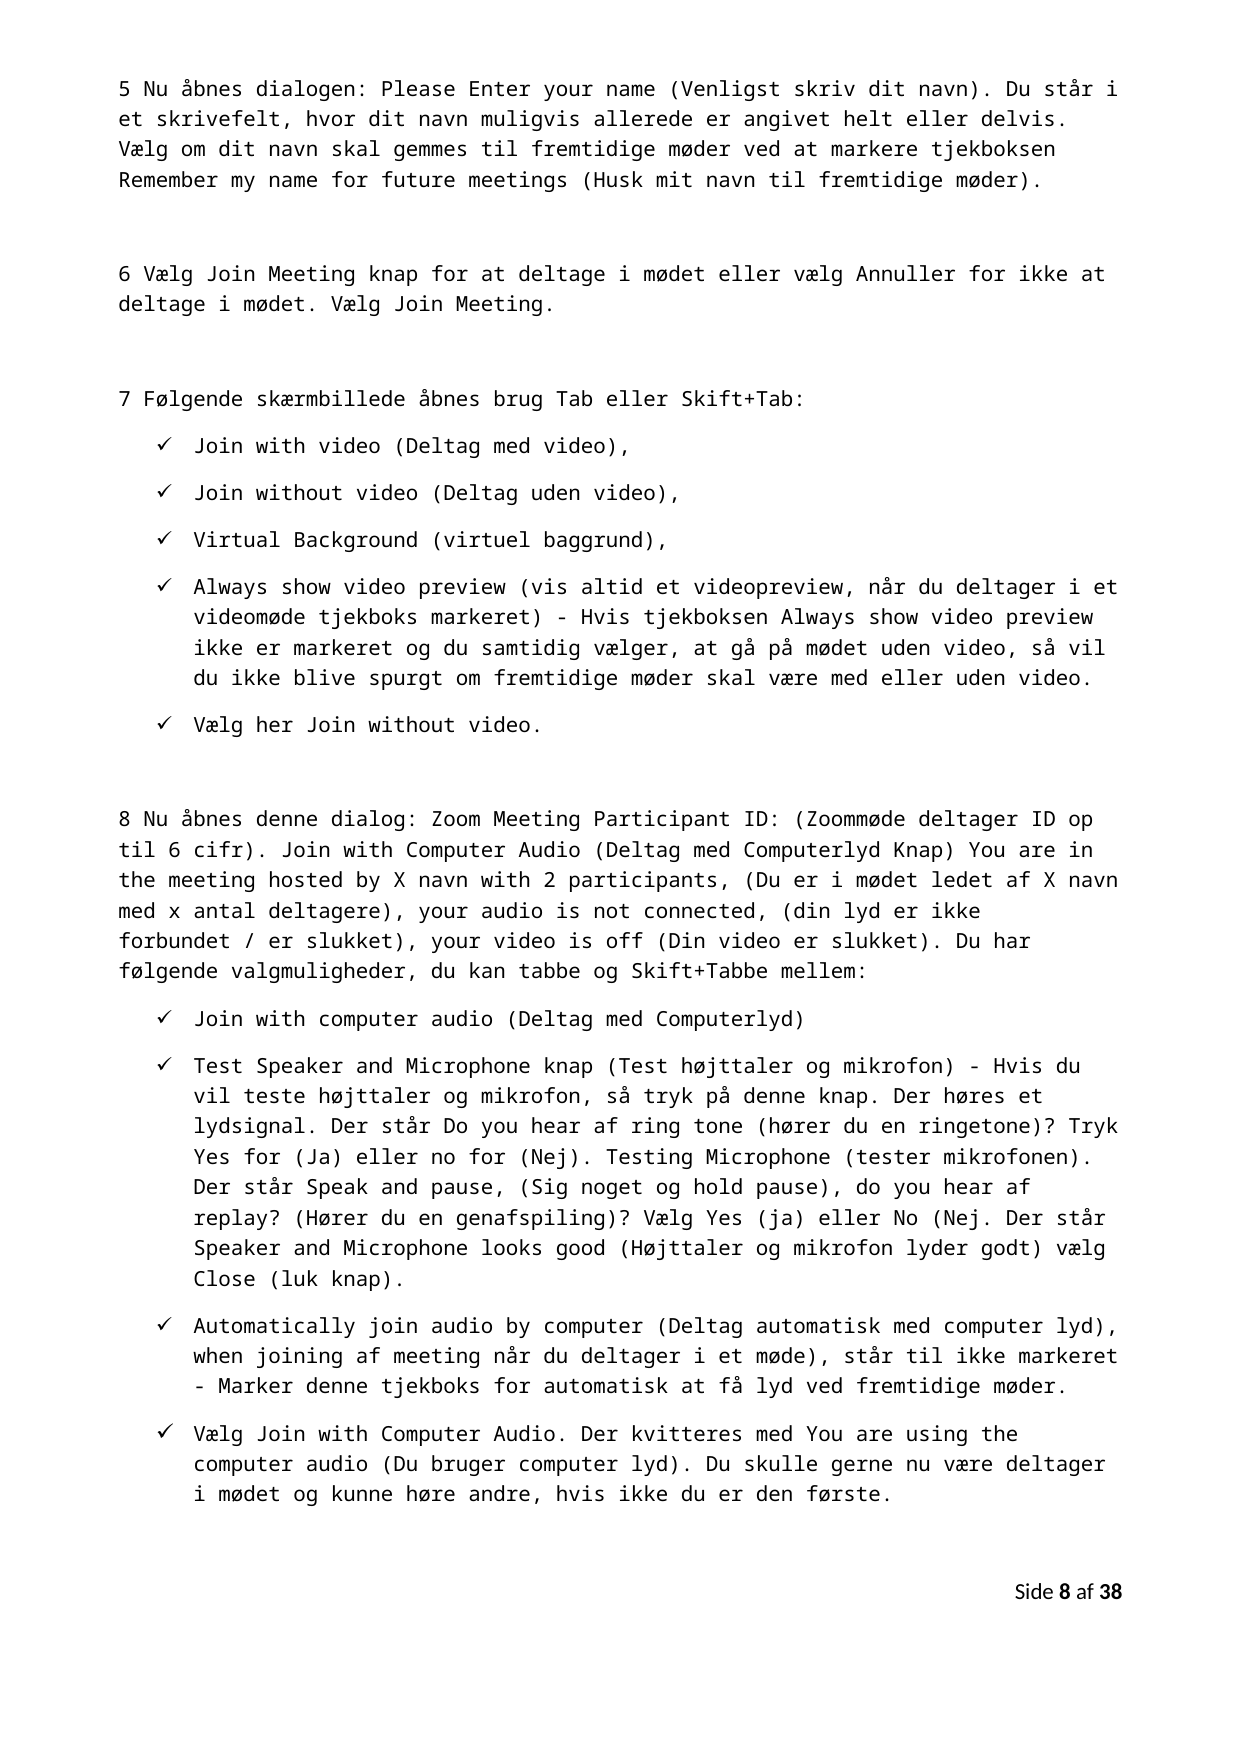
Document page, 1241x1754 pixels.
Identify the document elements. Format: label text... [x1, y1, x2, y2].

text 6 Vælg Join Meeting knap for at deltage i mødet eller vælg Annuller for ikke at deltage i mødet. Vælg Join Meeting. [118, 259, 1122, 318]
list Test Speaker and Microphone knap (Test højttaler og mikrofon) - Hvis du vil teste højttaler og mikrofon, så tryk på denne knap. Der høres et lydsignal. Der står Do you hear af ring tone (hører du en ringetone)? Tryk Yes for (Ja) eller no for (Nej). Testing Microphone (tester mikrofonen). Der står Speak and pause, (Sig noget og hold pause), do you hear af replay? (Hører du en genafspiling)? Vælg Yes (ja) eller No (Nej. Der står Speaker and Microphone looks good (Højttaler og mikrofon lyder godt) vælg Close (luk knap). [156, 1051, 1122, 1292]
list Join without video (Deltag uden video), [156, 478, 1122, 506]
text 7 Følgende skærmbillede åbnes brug Tab eller Skift+Tab: [118, 384, 1122, 412]
list Vælg her Join without video. [156, 710, 1122, 739]
list Virtual Background (virtuel baggrund), [156, 525, 1122, 553]
list Join with video (Deltag med video), [156, 431, 1122, 459]
list Vælg Join with Computer Audio. Der kvitteres med You are using the computer audio (Du bruger computer lyd). Du skulle gerne nu være deltager i mødet og kunne høre andre, hvis ikke du er den første. [156, 1419, 1122, 1508]
list Always show video preview (vis altid et videopreview, når du deltager i et videomøde tjekboks markeret) - Hvis tjekboksen Always show video preview ikke er markeret og du samtidig vælger, at gå på mødet uden video, så vil du ikke blive spurgt om fremtidige møder skal være med eller uden video. [156, 572, 1122, 692]
list Join with computer audio (Deltag med Computerlyd) [156, 1004, 1122, 1032]
list Automatically join audio by computer (Deltag automatisk med computer lyd), when joining af meeting når du deltager i et møde), står til ikke markeret - Marker denne tjekboks for automatisk at få lyd ved fremtidige møder. [156, 1311, 1122, 1400]
text 5 Nu åbnes dialogen: Please Enter your name (Venligst skriv dit navn). Du står i et skrivefelt, hvor dit navn muligvis allerede er angivet helt eller delvis. Vælg om dit navn skal gemmes til fremtidige møder ved at markere tjekboksen Remember my name for future meetings (Husk mit navn til fremtidige møder). [118, 74, 1122, 193]
text 8 Nu åbnes denne dialog: Zoom Meeting Participant ID: (Zoommøde deltager ID op til 6 cifr). Join with Computer Audio (Deltag med Computerlyd Knap) You are in the meeting hosted by X navn with 2 participants, (Du er i mødet ledet af X navn med x antal deltagere), your audio is not connected, (din lyd er ikke forbundet / er slukket), your video is off (Din video er slukket). Du har følgende valgmuligheder, du kan tabbe og Skift+Tabbe mellem: [118, 804, 1122, 985]
